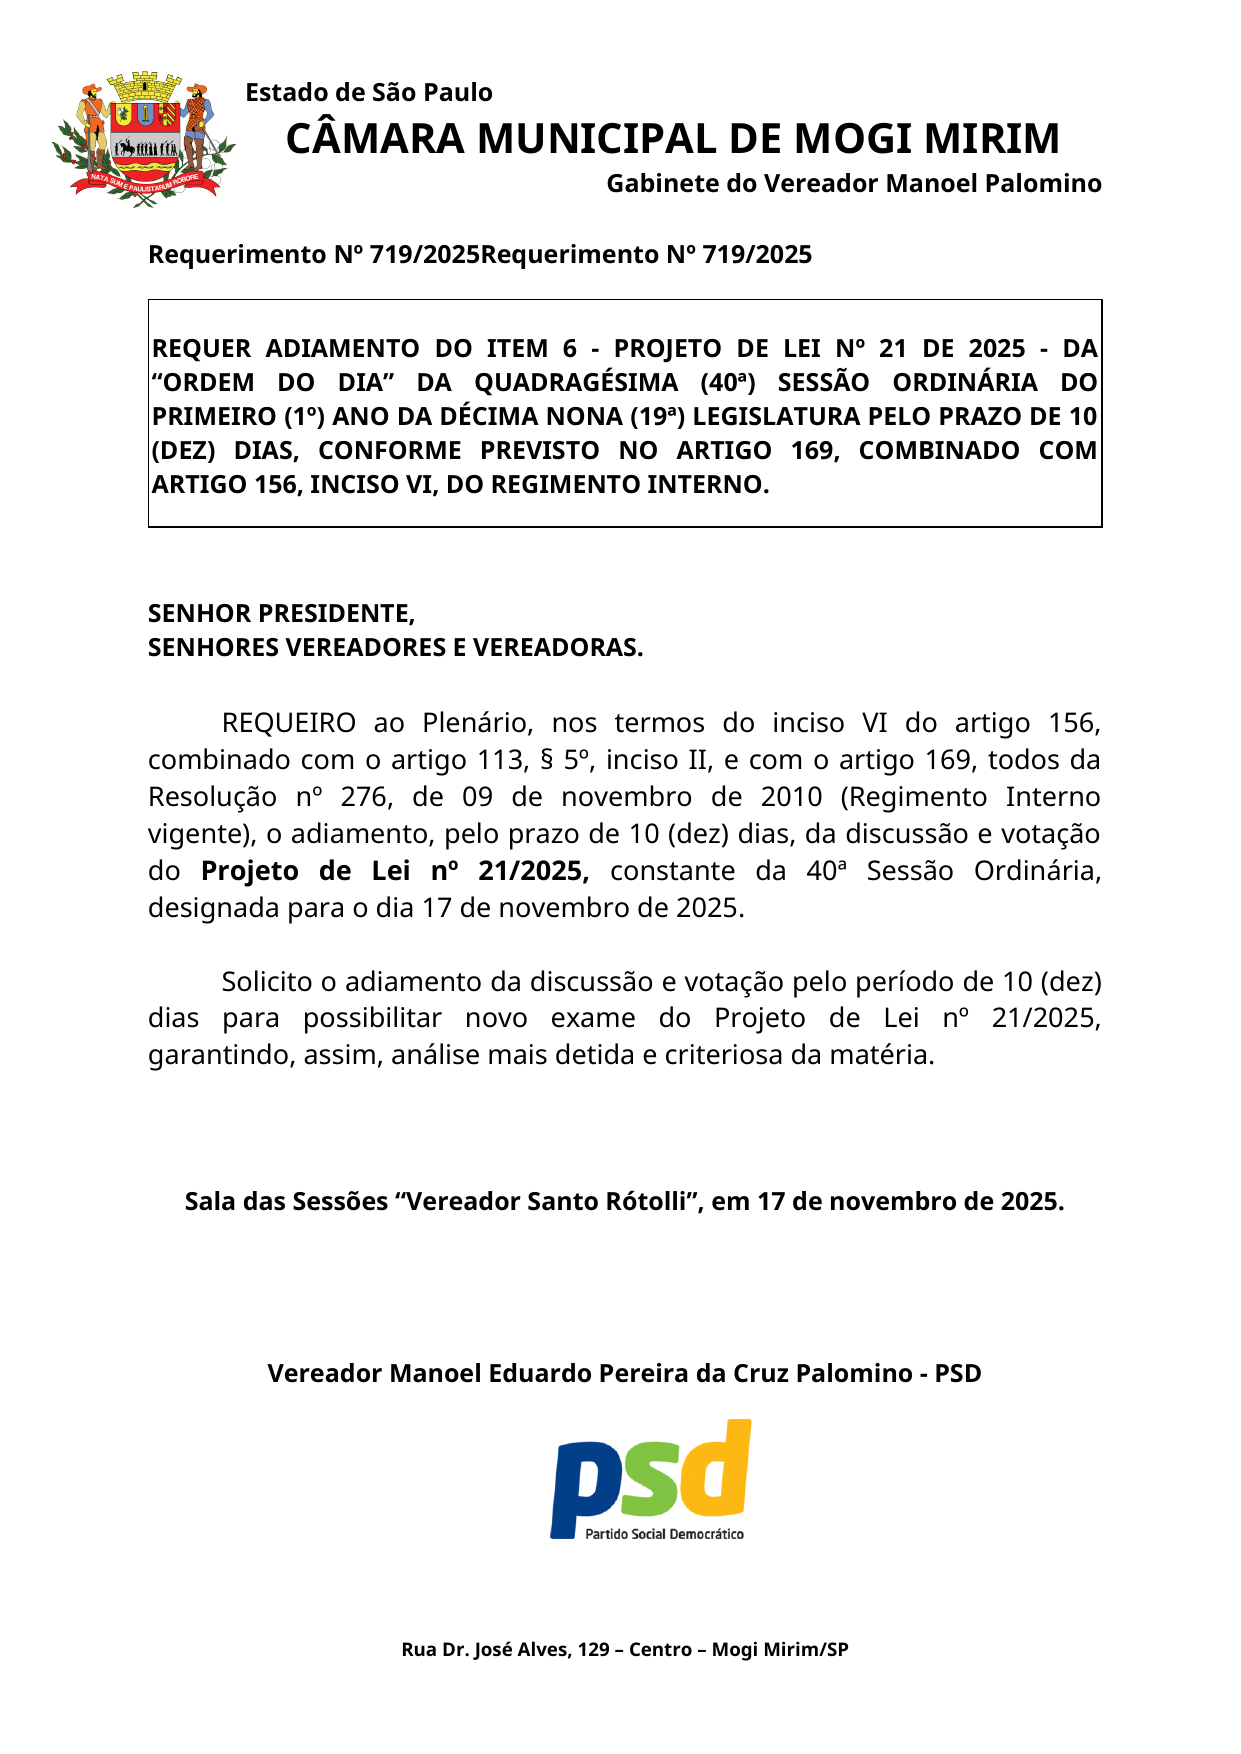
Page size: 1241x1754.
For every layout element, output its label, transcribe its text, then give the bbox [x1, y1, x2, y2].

picture [251, 86, 258, 98]
picture [550, 1419, 754, 1539]
picture [28, 59, 258, 220]
text SENHORES VEREADORES E VEREADORAS. [148, 630, 1103, 664]
text Sala das Sessões “Vereador Santo Rótolli”, em 17 de novembro de 2025. [148, 1183, 1103, 1217]
text SENHOR PRESIDENTE, [148, 596, 1103, 630]
text REQUEIRO ao Plenário, nos termos do inciso VI do artigo 156, combinado com o artigo 113, § 5º, inciso II, e com o artigo 169, todos da Resolução nº 276, de 09 de novembro de 2010 (Regimento Interno vigente), o adiamento, pelo prazo de 10 (dez) dias, da discussão e votação do Projeto de Lei nº 21/2025, constante da 40ª Sessão Ordinária, designada para o dia 17 de novembro de 2025. [148, 704, 1103, 925]
text Solicito o adiamento da discussão e votação pelo período de 10 (dez) dias para possibilitar novo exame do Projeto de Lei nº 21/2025, garantindo, assim, análise mais detida e criteriosa da matéria. [148, 962, 1103, 1073]
text REQUER ADIAMENTO DO ITEM 6 - PROJETO DE LEI Nº 21 DE 2025 - DA “ORDEM DO DIA” DA QUADRAGÉSIMA (40ª) SESSÃO ORDINÁRIA DO PRIMEIRO (1º) ANO DA DÉCIMA NONA (19ª) LEGISLATURA PELO PRAZO DE 10 (DEZ) DIAS, CONFORME PREVISTO NO ARTIGO 169, COMBINADO COM ARTIGO 156, INCISO VI, DO REGIMENTO INTERNO. [149, 327, 1101, 501]
text Vereador Manoel Eduardo Pereira da Cruz Palomino - PSD [148, 1356, 1103, 1390]
text Requerimento Nº 719/2025Requerimento Nº 719/2025 [148, 236, 1103, 270]
